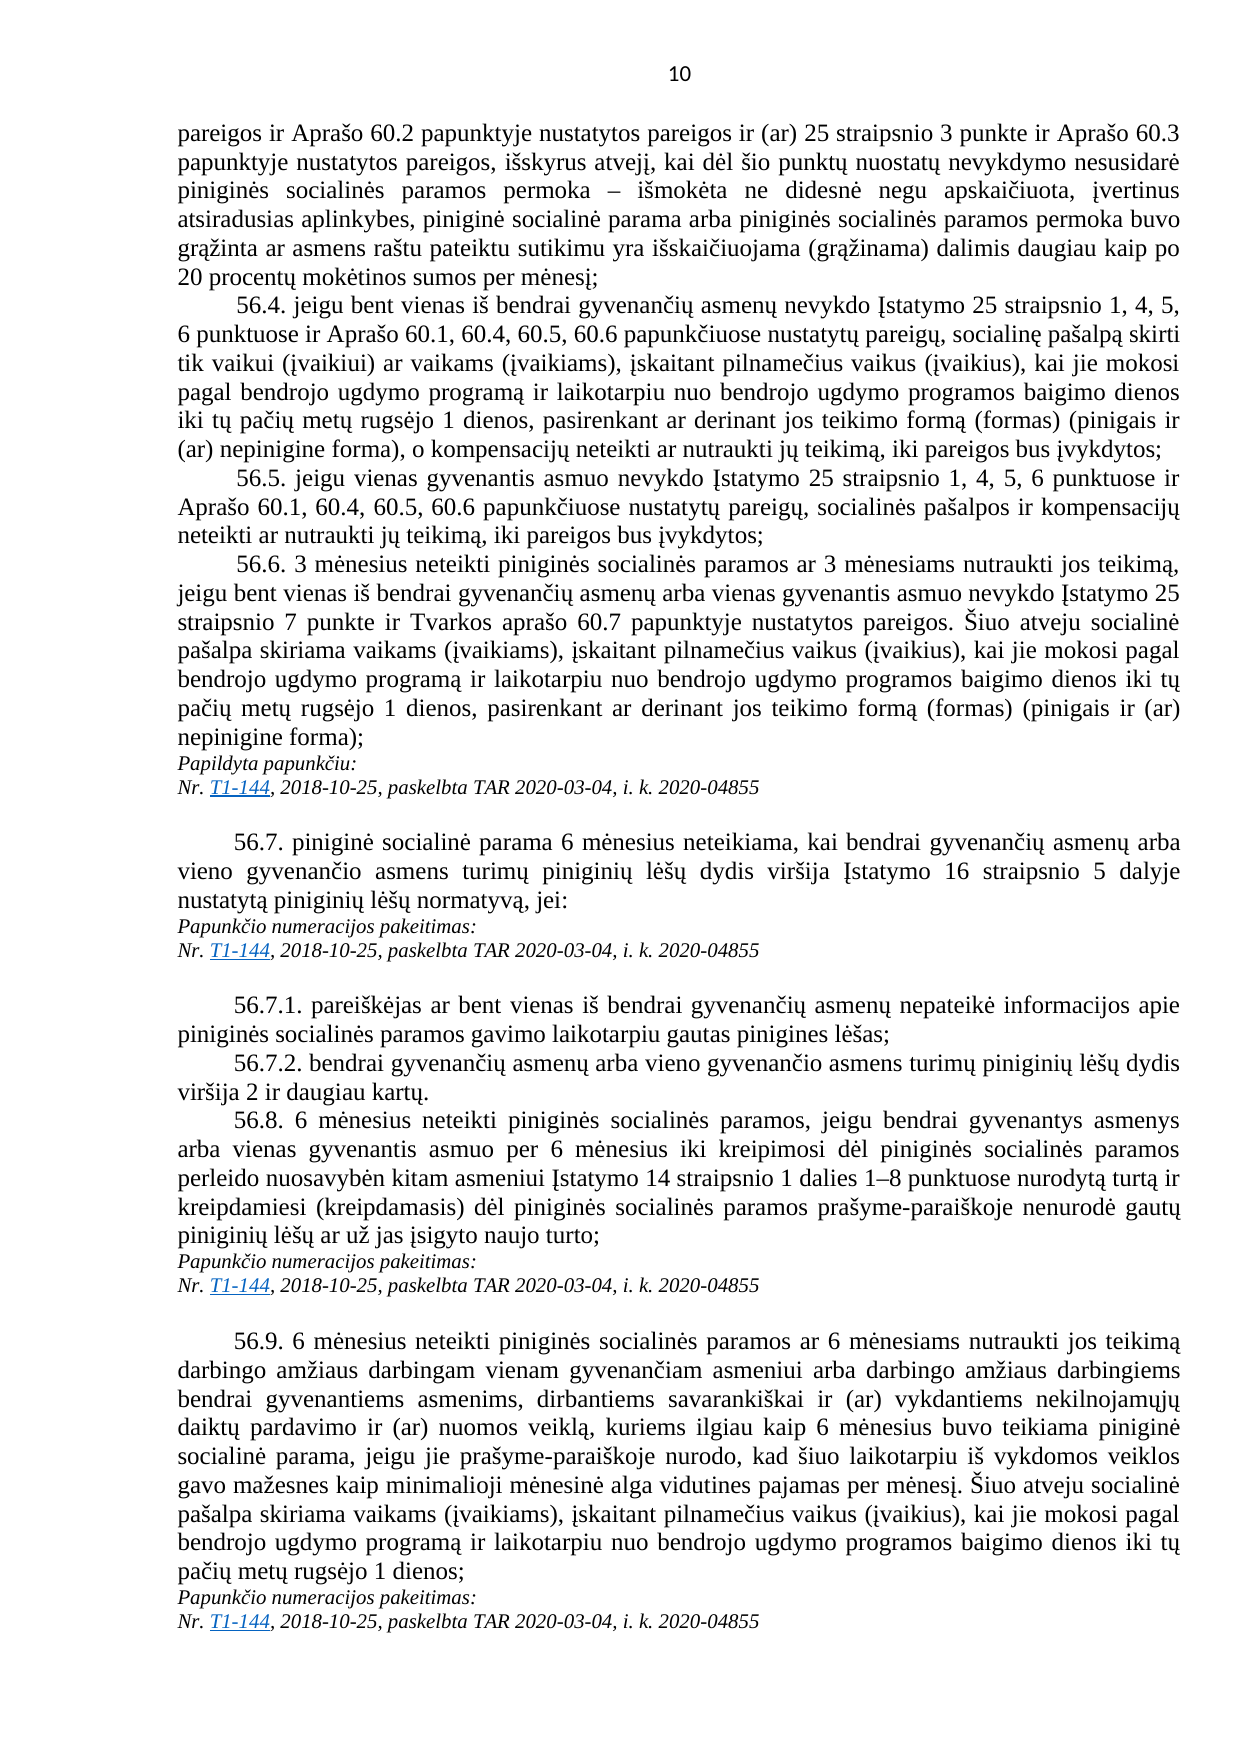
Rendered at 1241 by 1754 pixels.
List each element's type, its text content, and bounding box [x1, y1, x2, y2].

text 56.6. 3 mėnesius neteikti piniginės socialinės paramos ar 3 mėnesiams nutraukti jos teikimą, jeigu bent vienas iš bendrai gyvenančių asmenų arba vienas gyvenantis asmuo nevykdo Įstatymo 25 straipsnio 7 punkte ir Tvarkos aprašo 60.7 papunktyje nustatytos pareigos. Šiuo atveju socialinė pašalpa skiriama vaikams (įvaikiams), įskaitant pilnamečius vaikus (įvaikius), kai jie mokosi pagal bendrojo ugdymo programą ir laikotarpiu nuo bendrojo ugdymo programos baigimo dienos iki tų pačių metų rugsėjo 1 dienos, pasirenkant ar derinant jos teikimo formą (formas) (pinigais ir (ar) nepinigine forma); [177, 549, 1181, 751]
text Nr. T1-144, 2018-10-25, paskelbta TAR 2020-03-04, i. k. 2020-04855 [177, 938, 1181, 962]
text 56.7.1. pareiškėjas ar bent vienas iš bendrai gyvenančių asmenų nepateikė informacijos apie piniginės socialinės paramos gavimo laikotarpiu gautas pinigines lėšas; [177, 991, 1181, 1048]
text 56.8. 6 mėnesius neteikti piniginės socialinės paramos, jeigu bendrai gyvenantys asmenys arba vienas gyvenantis asmuo per 6 mėnesius iki kreipimosi dėl piniginės socialinės paramos perleido nuosavybėn kitam asmeniui Įstatymo 14 straipsnio 1 dalies 1–8 punktuose nurodytą turtą ir kreipdamiesi (kreipdamasis) dėl piniginės socialinės paramos prašyme-paraiškoje nenurodė gautų piniginių lėšų ar už jas įsigyto naujo turto; [177, 1106, 1181, 1249]
text Nr. T1-144, 2018-10-25, paskelbta TAR 2020-03-04, i. k. 2020-04855 [177, 1609, 1181, 1633]
text Papunkčio numeracijos pakeitimas: [177, 1585, 1181, 1609]
text 56.9. 6 mėnesius neteikti piniginės socialinės paramos ar 6 mėnesiams nutraukti jos teikimą darbingo amžiaus darbingam vienam gyvenančiam asmeniui arba darbingo amžiaus darbingiems bendrai gyvenantiems asmenims, dirbantiems savarankiškai ir (ar) vykdantiems nekilnojamųjų daiktų pardavimo ir (ar) nuomos veiklą, kuriems ilgiau kaip 6 mėnesius buvo teikiama piniginė socialinė parama, jeigu jie prašyme-paraiškoje nurodo, kad šiuo laikotarpiu iš vykdomos veiklos gavo mažesnes kaip minimalioji mėnesinė alga vidutines pajamas per mėnesį. Šiuo atveju socialinė pašalpa skiriama vaikams (įvaikiams), įskaitant pilnamečius vaikus (įvaikius), kai jie mokosi pagal bendrojo ugdymo programą ir laikotarpiu nuo bendrojo ugdymo programos baigimo dienos iki tų pačių metų rugsėjo 1 dienos; [177, 1326, 1181, 1585]
text 56.7.2. bendrai gyvenančių asmenų arba vieno gyvenančio asmens turimų piniginių lėšų dydis viršija 2 ir daugiau kartų. [177, 1048, 1181, 1106]
text Nr. T1-144, 2018-10-25, paskelbta TAR 2020-03-04, i. k. 2020-04855 [177, 1273, 1181, 1297]
text Papildyta papunkčiu: [177, 751, 1181, 775]
text pareigos ir Aprašo 60.2 papunktyje nustatytos pareigos ir (ar) 25 straipsnio 3 punkte ir Aprašo 60.3 papunktyje nustatytos pareigos, išskyrus atvejį, kai dėl šio punktų nuostatų nevykdymo nesusidarė piniginės socialinės paramos permoka – išmokėta ne didesnė negu apskaičiuota, įvertinus atsiradusias aplinkybes, piniginė socialinė parama arba piniginės socialinės paramos permoka buvo grąžinta ar asmens raštu pateiktu sutikimu yra išskaičiuojama (grąžinama) dalimis daugiau kaip po 20 procentų mokėtinos sumos per mėnesį; [177, 118, 1181, 291]
text Papunkčio numeracijos pakeitimas: [177, 914, 1181, 938]
text 56.5. jeigu vienas gyvenantis asmuo nevykdo Įstatymo 25 straipsnio 1, 4, 5, 6 punktuose ir Aprašo 60.1, 60.4, 60.5, 60.6 papunkčiuose nustatytų pareigų, socialinės pašalpos ir kompensacijų neteikti ar nutraukti jų teikimą, iki pareigos bus įvykdytos; [177, 463, 1181, 549]
text Papunkčio numeracijos pakeitimas: [177, 1249, 1181, 1273]
text 56.4. jeigu bent vienas iš bendrai gyvenančių asmenų nevykdo Įstatymo 25 straipsnio 1, 4, 5, 6 punktuose ir Aprašo 60.1, 60.4, 60.5, 60.6 papunkčiuose nustatytų pareigų, socialinę pašalpą skirti tik vaikui (įvaikiui) ar vaikams (įvaikiams), įskaitant pilnamečius vaikus (įvaikius), kai jie mokosi pagal bendrojo ugdymo programą ir laikotarpiu nuo bendrojo ugdymo programos baigimo dienos iki tų pačių metų rugsėjo 1 dienos, pasirenkant ar derinant jos teikimo formą (formas) (pinigais ir (ar) nepinigine forma), o kompensacijų neteikti ar nutraukti jų teikimą, iki pareigos bus įvykdytos; [177, 291, 1181, 463]
text 56.7. piniginė socialinė parama 6 mėnesius neteikiama, kai bendrai gyvenančių asmenų arba vieno gyvenančio asmens turimų piniginių lėšų dydis viršija Įstatymo 16 straipsnio 5 dalyje nustatytą piniginių lėšų normatyvą, jei: [177, 827, 1181, 914]
text Nr. T1-144, 2018-10-25, paskelbta TAR 2020-03-04, i. k. 2020-04855 [177, 775, 1181, 799]
